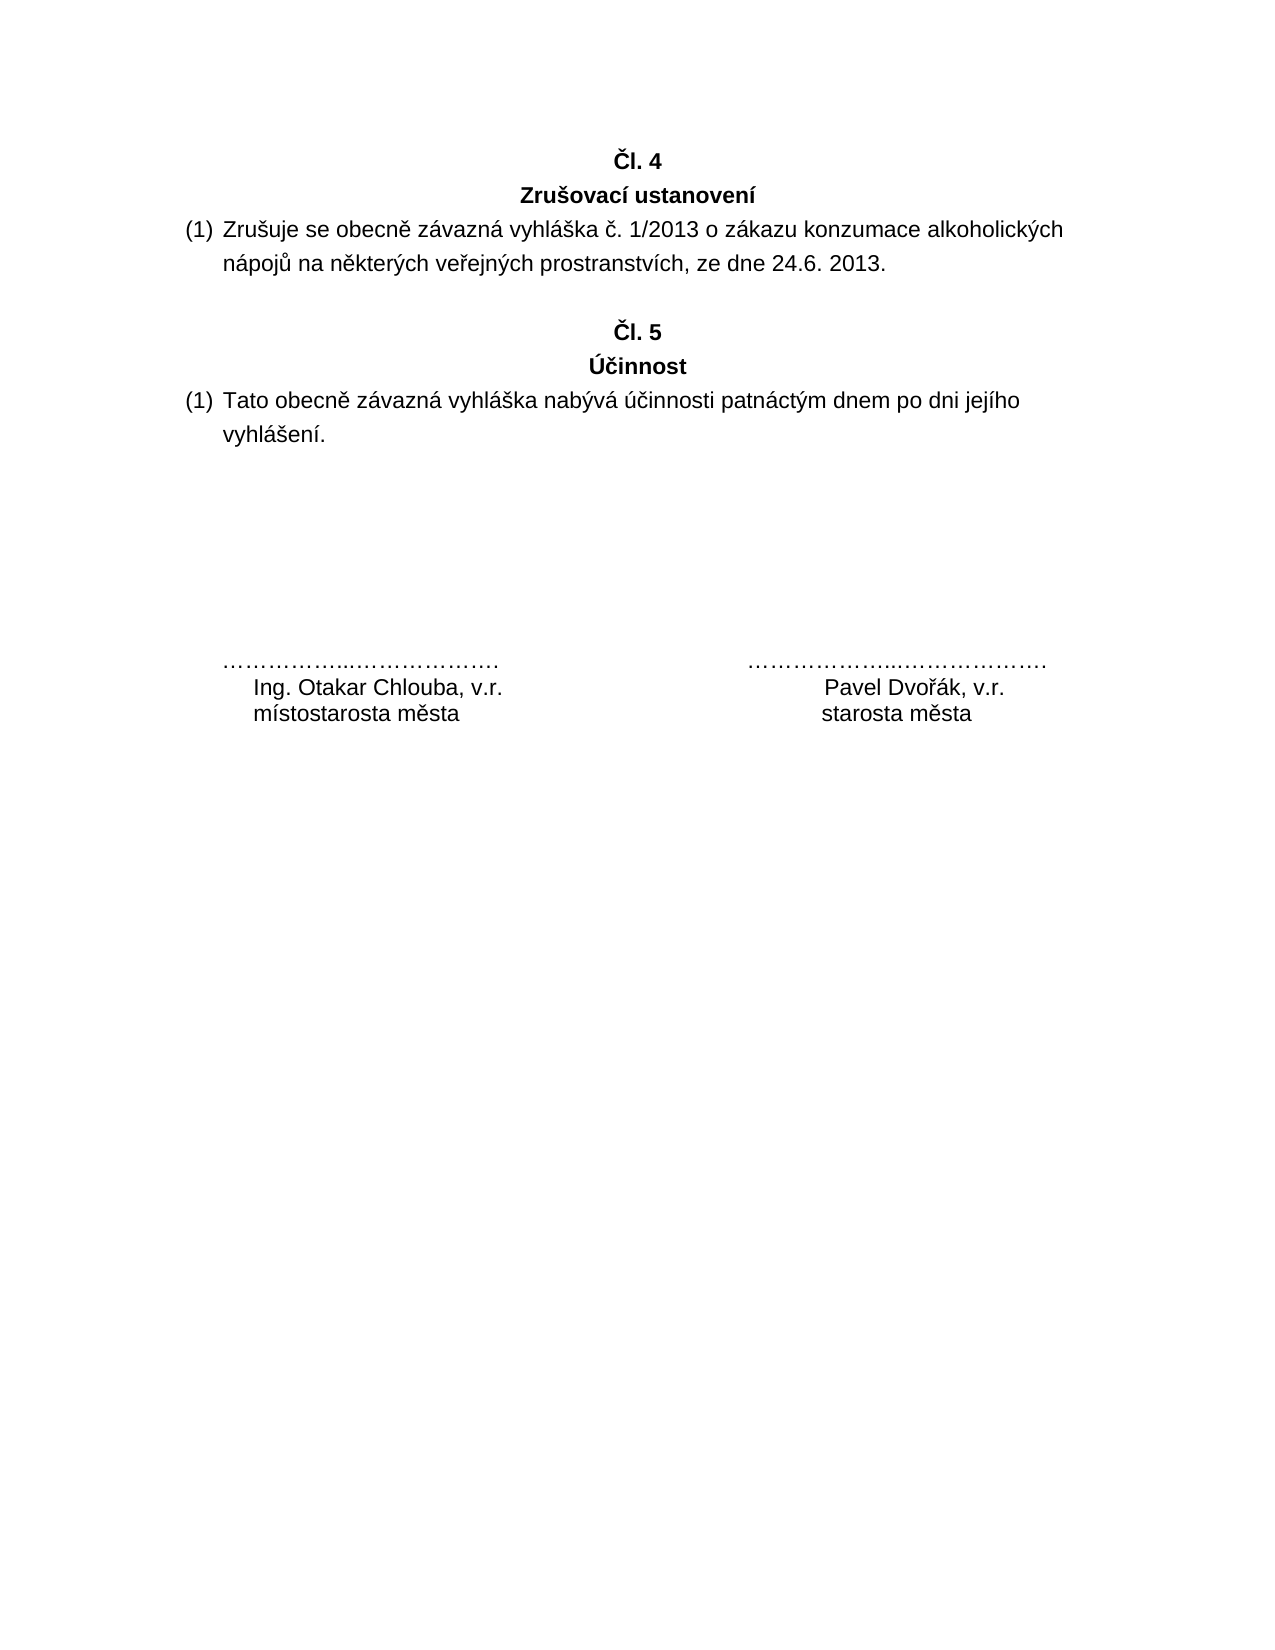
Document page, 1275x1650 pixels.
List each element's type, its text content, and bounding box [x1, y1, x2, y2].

text místostarosta města starosta města [221, 700, 1127, 726]
text ……………...………………. ………………...………………. [221, 647, 1127, 674]
text Účinnost [148, 353, 1127, 379]
text Čl. 5 [148, 318, 1127, 345]
text Čl. 4 [148, 148, 1127, 174]
list Tato obecně závazná vyhláška nabývá účinnosti patnáctým dnem po dni jejího vyhlášení. [185, 387, 1127, 447]
list Zrušuje se obecně závazná vyhláška č. 1/2013 o zákazu konzumace alkoholických nápojů na některých veřejných prostranstvích, ze dne 24.6. 2013. [185, 216, 1127, 276]
text Zrušovací ustanovení [148, 182, 1127, 208]
text Ing. Otakar Chlouba, v.r. Pavel Dvořák, v.r. [148, 674, 1127, 700]
